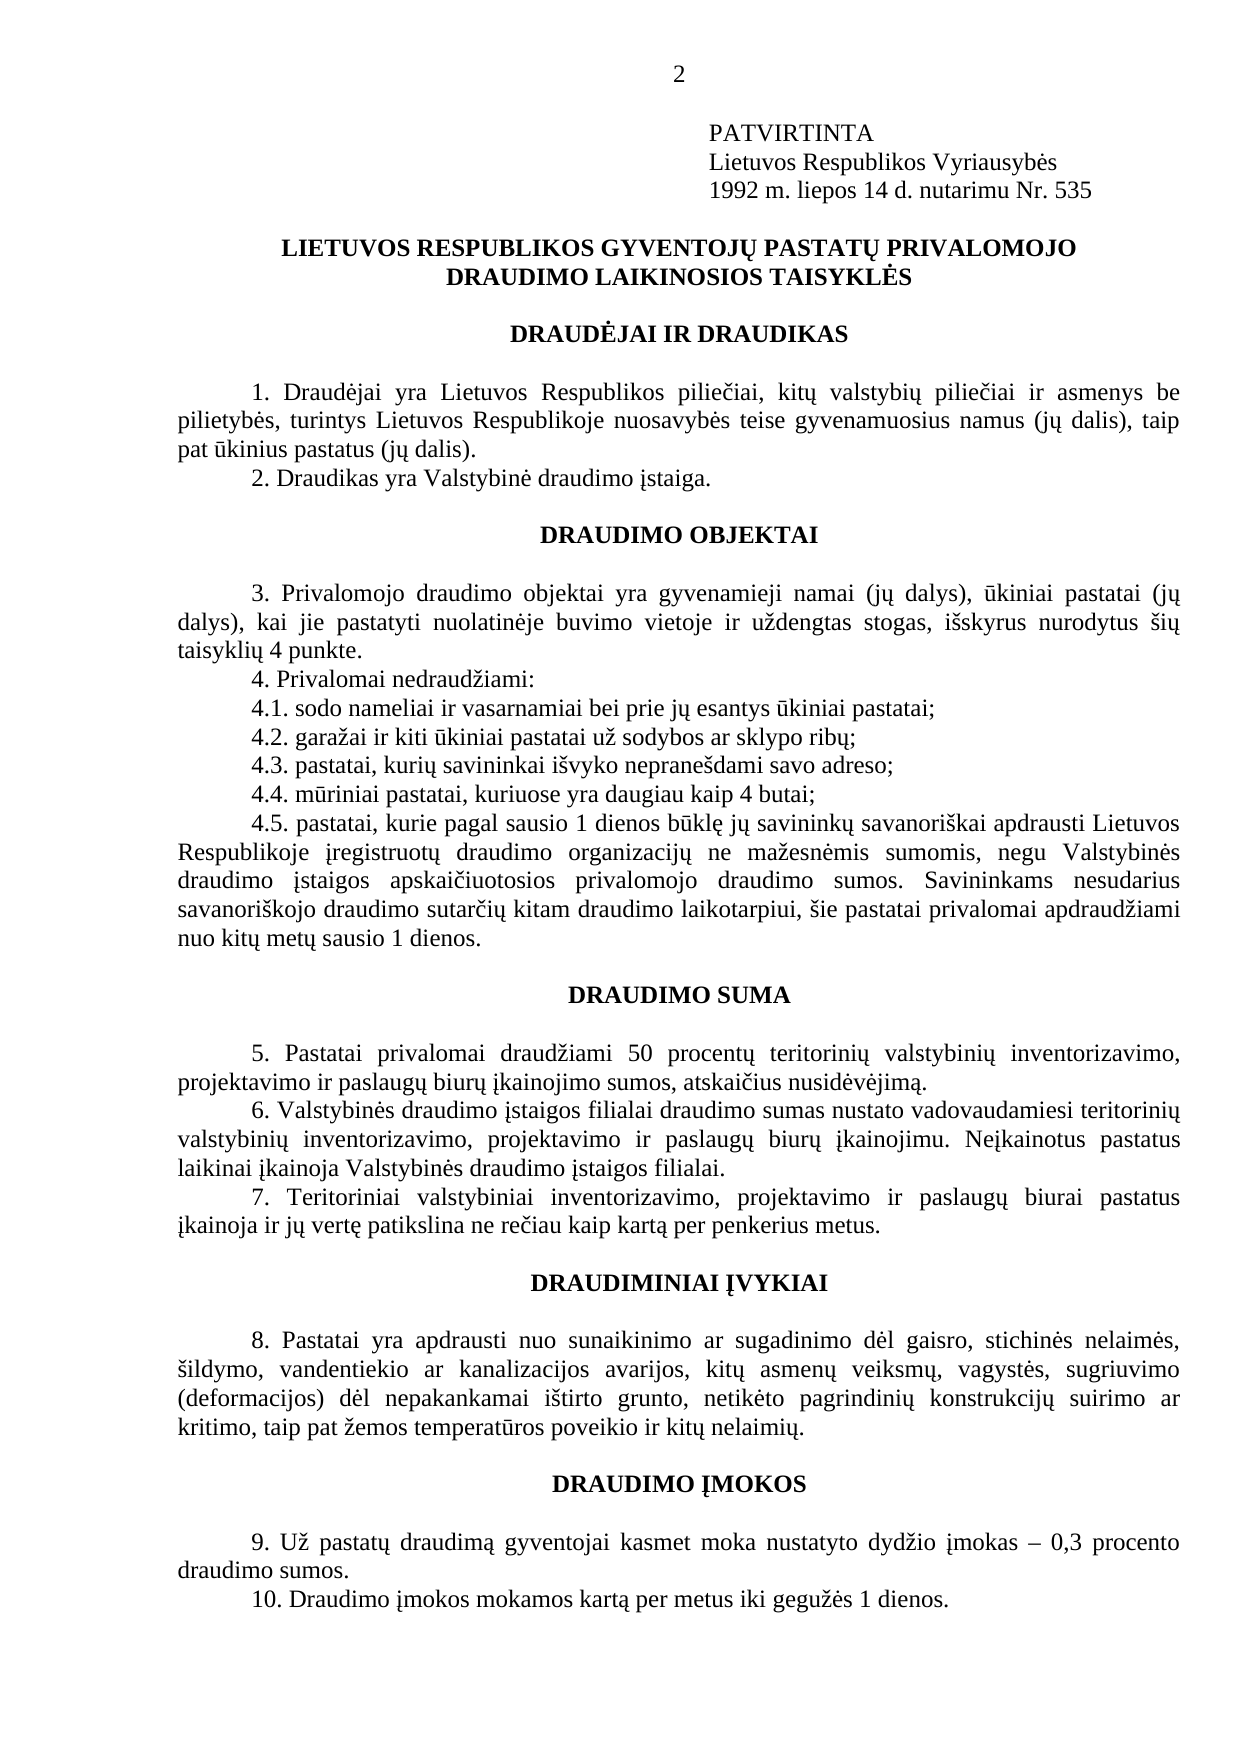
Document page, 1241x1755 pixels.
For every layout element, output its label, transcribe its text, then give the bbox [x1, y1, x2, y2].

text Lietuvos Respublikos gyventojų pastatų privalomojo [177, 233, 1181, 262]
text 4.5. pastatai, kurie pagal sausio 1 dienos būklę jų savininkų savanoriškai apdrausti Lietuvos Respublikoje įregistruotų draudimo organizacijų ne mažesnėmis sumomis, negu Valstybinės draudimo įstaigos apskaičiuotosios privalomojo draudimo sumos. Savininkams nesudarius savanoriškojo draudimo sutarčių kitam draudimo laikotarpiui, šie pastatai privalomai apdraudžiami nuo kitų metų sausio 1 dienos. [177, 808, 1181, 952]
text PATVIRTINTA [177, 118, 1181, 147]
text Draudimo suma [177, 981, 1181, 1009]
text draudimo laikinosios taisyklės [177, 262, 1181, 291]
text 9. Už pastatų draudimą gyventojai kasmet moka nustatyto dydžio įmokas – 0,3 procento draudimo sumos. [177, 1527, 1181, 1584]
text 6. Valstybinės draudimo įstaigos filialai draudimo sumas nustato vadovaudamiesi teritorinių valstybinių inventorizavimo, projektavimo ir paslaugų biurų įkainojimu. Neįkainotus pastatus laikinai įkainoja Valstybinės draudimo įstaigos filialai. [177, 1096, 1181, 1182]
text 3. Privalomojo draudimo objektai yra gyvenamieji namai (jų dalys), ūkiniai pastatai (jų dalys), kai jie pastatyti nuolatinėje buvimo vietoje ir uždengtas stogas, išskyrus nurodytus šių taisyklių 4 punkte. [177, 578, 1181, 664]
text 7. Teritoriniai valstybiniai inventorizavimo, projektavimo ir paslaugų biurai pastatus įkainoja ir jų vertę patikslina ne rečiau kaip kartą per penkerius metus. [177, 1182, 1181, 1239]
text 4.3. pastatai, kurių savininkai išvyko nepranešdami savo adreso; [177, 751, 1181, 779]
text Draudimo objektai [177, 521, 1181, 549]
text 4.2. garažai ir kiti ūkiniai pastatai už sodybos ar sklypo ribų; [177, 722, 1181, 751]
text 2. Draudikas yra Valstybinė draudimo įstaiga. [177, 463, 1181, 492]
text Lietuvos Respublikos Vyriausybės [177, 147, 1181, 176]
text 10. Draudimo įmokos mokamos kartą per metus iki gegužės 1 dienos. [177, 1584, 1181, 1613]
text Draudimo įmokos [177, 1469, 1181, 1498]
text 1. Draudėjai yra Lietuvos Respublikos piliečiai, kitų valstybių piliečiai ir asmenys be pilietybės, turintys Lietuvos Respublikoje nuosavybės teise gyvenamuosius namus (jų dalis), taip pat ūkinius pastatus (jų dalis). [177, 377, 1181, 463]
text 4. Privalomai nedraudžiami: [177, 664, 1181, 693]
text Draudiminiai įvykiai [177, 1268, 1181, 1297]
text 1992 m. liepos 14 d. nutarimu Nr. 535 [177, 176, 1181, 204]
text Draudėjai ir draudikas [177, 319, 1181, 348]
text 4.1. sodo nameliai ir vasarnamiai bei prie jų esantys ūkiniai pastatai; [177, 693, 1181, 722]
text 4.4. mūriniai pastatai, kuriuose yra daugiau kaip 4 butai; [177, 779, 1181, 808]
text 8. Pastatai yra apdrausti nuo sunaikinimo ar sugadinimo dėl gaisro, stichinės nelaimės, šildymo, vandentiekio ar kanalizacijos avarijos, kitų asmenų veiksmų, vagystės, sugriuvimo (deformacijos) dėl nepakankamai ištirto grunto, netikėto pagrindinių konstrukcijų suirimo ar kritimo, taip pat žemos temperatūros poveikio ir kitų nelaimių. [177, 1326, 1181, 1441]
text 5. Pastatai privalomai draudžiami 50 procentų teritorinių valstybinių inventorizavimo, projektavimo ir paslaugų biurų įkainojimo sumos, atskaičius nusidėvėjimą. [177, 1038, 1181, 1096]
